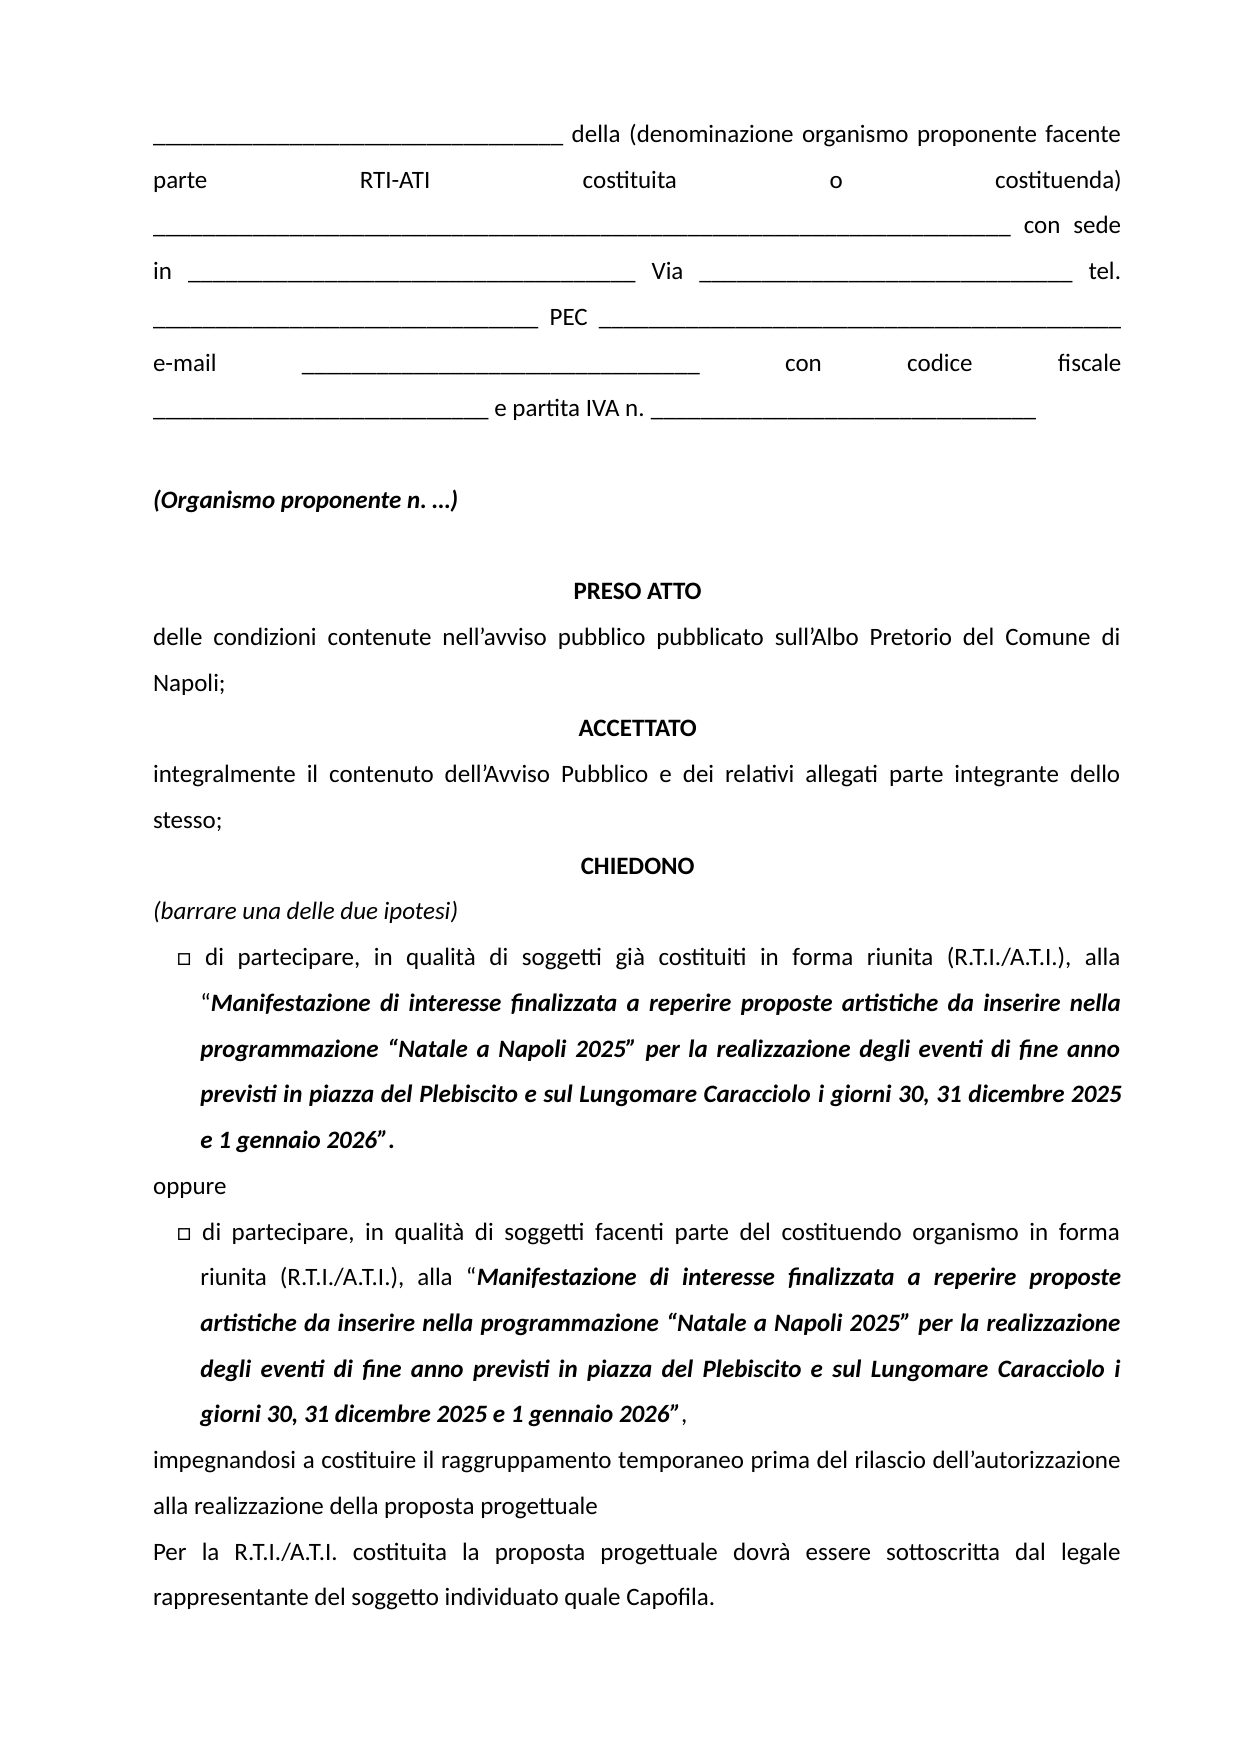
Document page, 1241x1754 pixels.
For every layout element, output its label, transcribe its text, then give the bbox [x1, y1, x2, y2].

text oppure [153, 1170, 1122, 1200]
text CHIEDONO [153, 850, 1122, 880]
text □ di partecipare, in qualità di soggetti facenti parte del costituendo organismo in forma riunita (R.T.I./A.T.I.), alla “Manifestazione di interesse finalizzata a reperire proposte artistiche da inserire nella programmazione “Natale a Napoli 2025” per la realizzazione degli eventi di fine anno previsti in piazza del Plebiscito e sul Lungomare Caracciolo i giorni 30, 31 dicembre 2025 e 1 gennaio 2026”, [176, 1216, 1122, 1429]
text impegnandosi a costituire il raggruppamento temporaneo prima del rilascio dell’autorizzazione alla realizzazione della proposta progettuale [153, 1444, 1122, 1521]
text PRESO ATTO [153, 575, 1122, 606]
text (Organismo proponente n. …) [153, 484, 1122, 514]
text _________________________________ della (denominazione organismo proponente facente parte RTI-ATI costituita o costituenda) _____________________________________________________________________ con sede in ____________________________________ Via ______________________________ tel. _______________________________ PEC __________________________________________ e-mail ________________________________ con codice fiscale ___________________________ e partita IVA n. _______________________________ [153, 118, 1122, 423]
text integralmente il contenuto dell’Avviso Pubblico e dei relativi allegati parte integrante dello stesso; [153, 758, 1122, 834]
text delle condizioni contenute nell’avviso pubblico pubblicato sull’Albo Pretorio del Comune di Napoli; [153, 621, 1122, 697]
text (barrare una delle due ipotesi) [153, 896, 1122, 926]
text ACCETTATO [153, 713, 1122, 743]
text □ di partecipare, in qualità di soggetti già costituiti in forma riunita (R.T.I./A.T.I.), alla “Manifestazione di interesse finalizzata a reperire proposte artistiche da inserire nella programmazione “Natale a Napoli 2025” per la realizzazione degli eventi di fine anno previsti in piazza del Plebiscito e sul Lungomare Caracciolo i giorni 30, 31 dicembre 2025 e 1 gennaio 2026”. [176, 941, 1122, 1155]
text Per la R.T.I./A.T.I. costituita la proposta progettuale dovrà essere sottoscritta dal legale rappresentante del soggetto individuato quale Capofila. [153, 1536, 1122, 1612]
